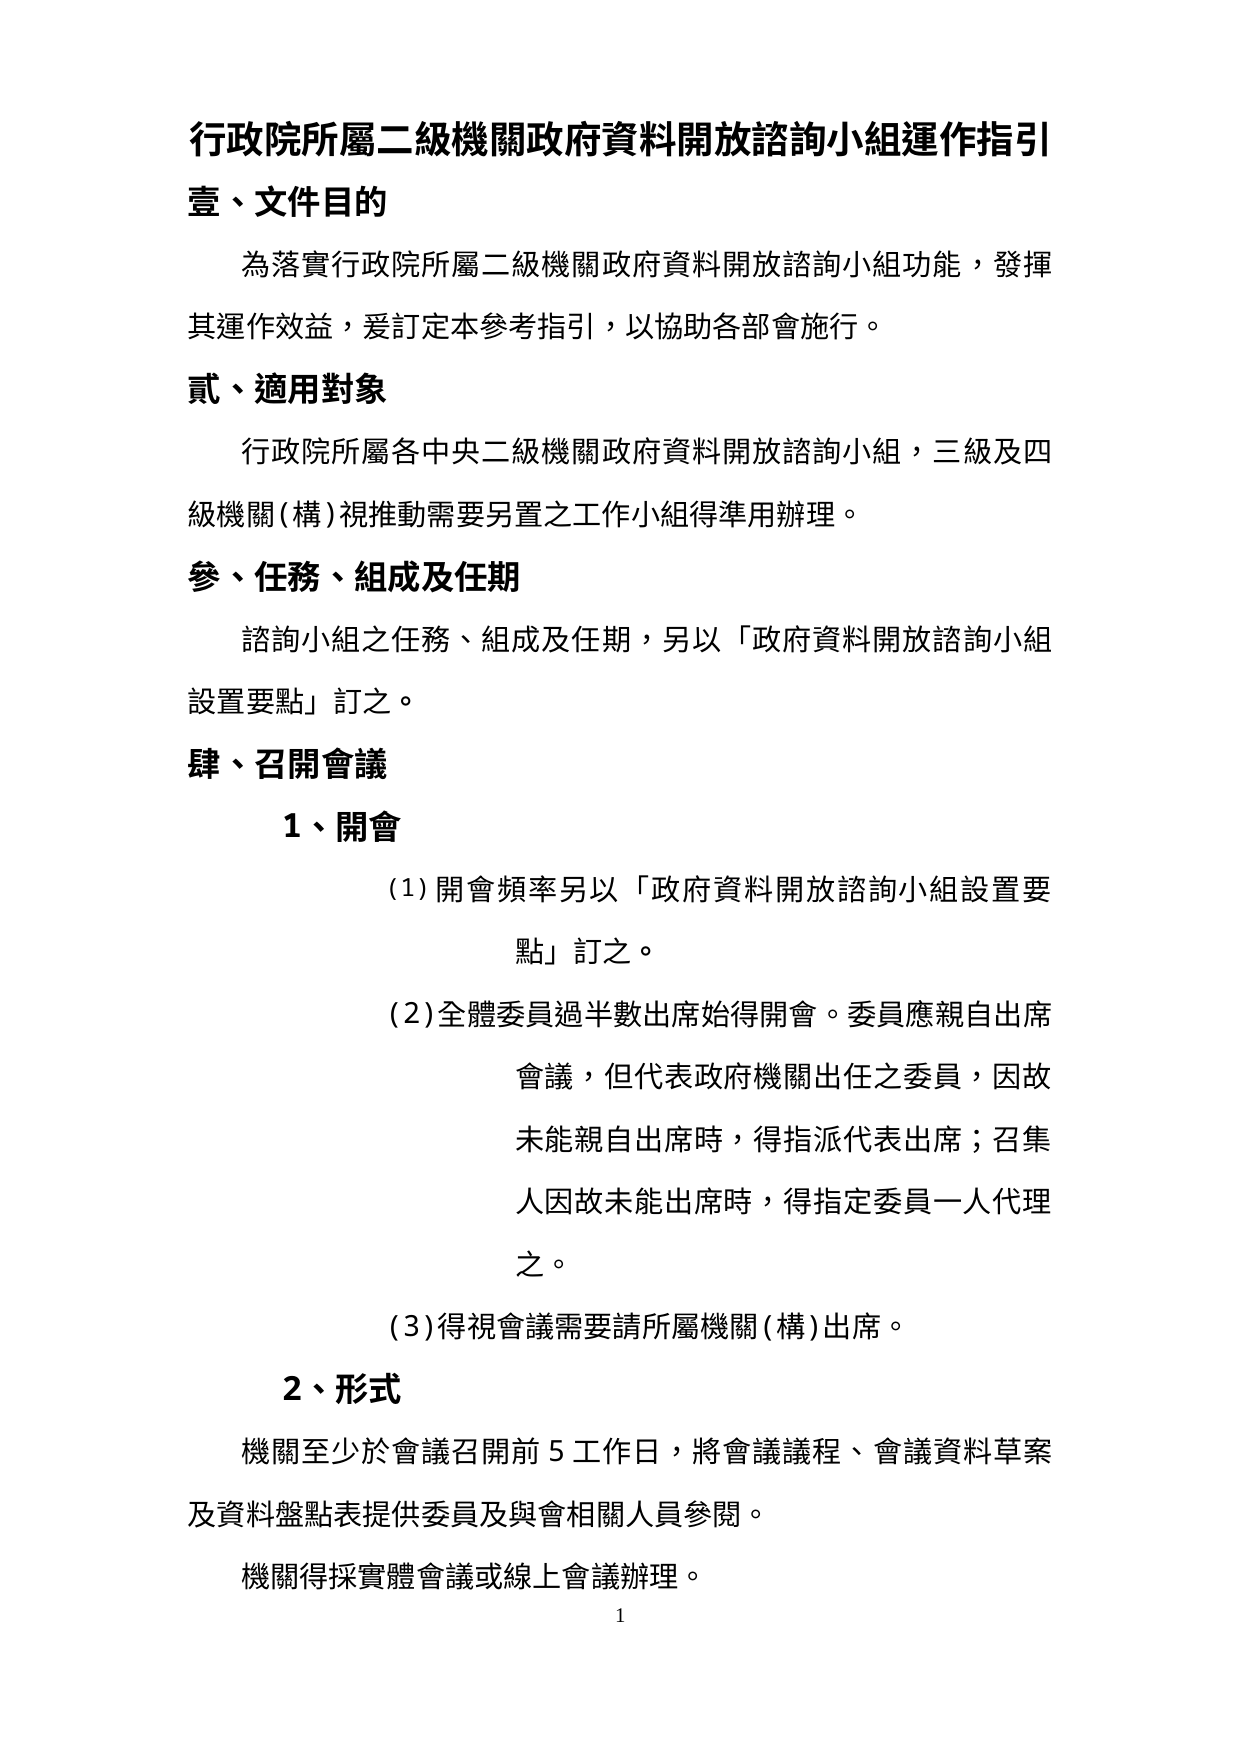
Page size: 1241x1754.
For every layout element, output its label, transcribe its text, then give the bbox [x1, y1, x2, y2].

text 諮詢小組之任務、組成及任期，另以「政府資料開放諮詢小組設置要點」訂之。 [187, 596, 1053, 721]
text 機關得採實體會議或線上會議辦理。 [187, 1533, 1053, 1596]
list 適用對象 [187, 346, 1053, 408]
text 機關至少於會議召開前5工作日，將會議議程、會議資料草案及資料盤點表提供委員及與會相關人員參閱。 [187, 1408, 1053, 1533]
text 為落實行政院所屬二級機關政府資料開放諮詢小組功能，發揮其運作效益，爰訂定本參考指引，以協助各部會施行。 [187, 221, 1053, 346]
text 行政院所屬各中央二級機關政府資料開放諮詢小組，三級及四級機關(構)視推動需要另置之工作小組得準用辦理。 [187, 408, 1053, 533]
list 召開會議 [187, 721, 1053, 783]
list 全體委員過半數出席始得開會。委員應親自出席會議，但代表政府機關出任之委員，因故未能親自出席時，得指派代表出席；召集人因故未能出席時，得指定委員一人代理之。 [385, 971, 1053, 1283]
list 文件目的 [187, 158, 1053, 221]
list 開會頻率另以「政府資料開放諮詢小組設置要點」訂之。 [385, 846, 1053, 971]
list 任務、組成及任期 [187, 533, 1053, 596]
text 行政院所屬二級機關政府資料開放諮詢小組運作指引 [187, 96, 1053, 158]
list 得視會議需要請所屬機關(構)出席。 [385, 1283, 1053, 1346]
list 開會 [282, 783, 1053, 846]
list 形式 [282, 1346, 1053, 1408]
